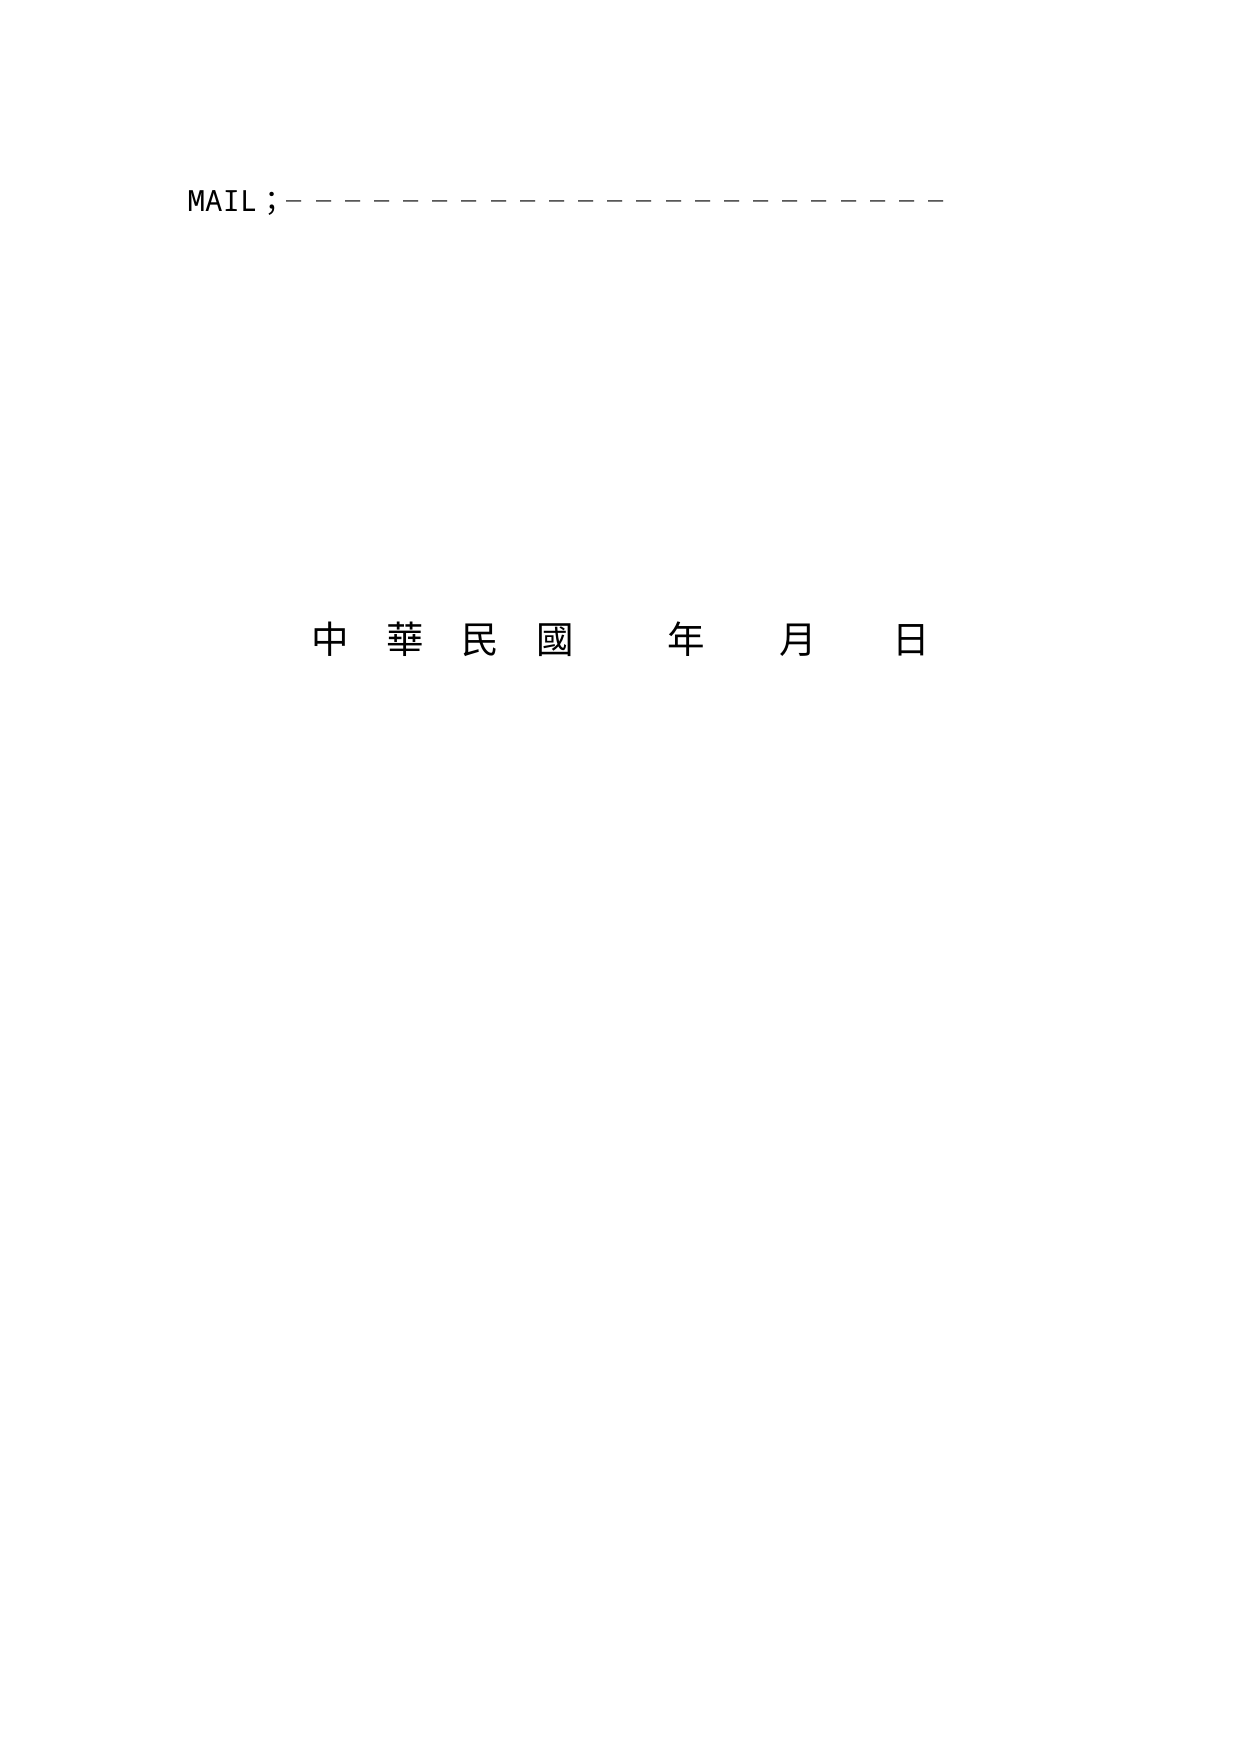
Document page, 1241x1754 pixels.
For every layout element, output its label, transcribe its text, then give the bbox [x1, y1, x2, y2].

text 中 華 民 國 年 月 日 [187, 596, 1053, 658]
text MAIL；╴╴╴╴╴╴╴╴╴╴╴╴╴╴╴╴╴╴╴╴╴╴╴ [187, 158, 1053, 221]
